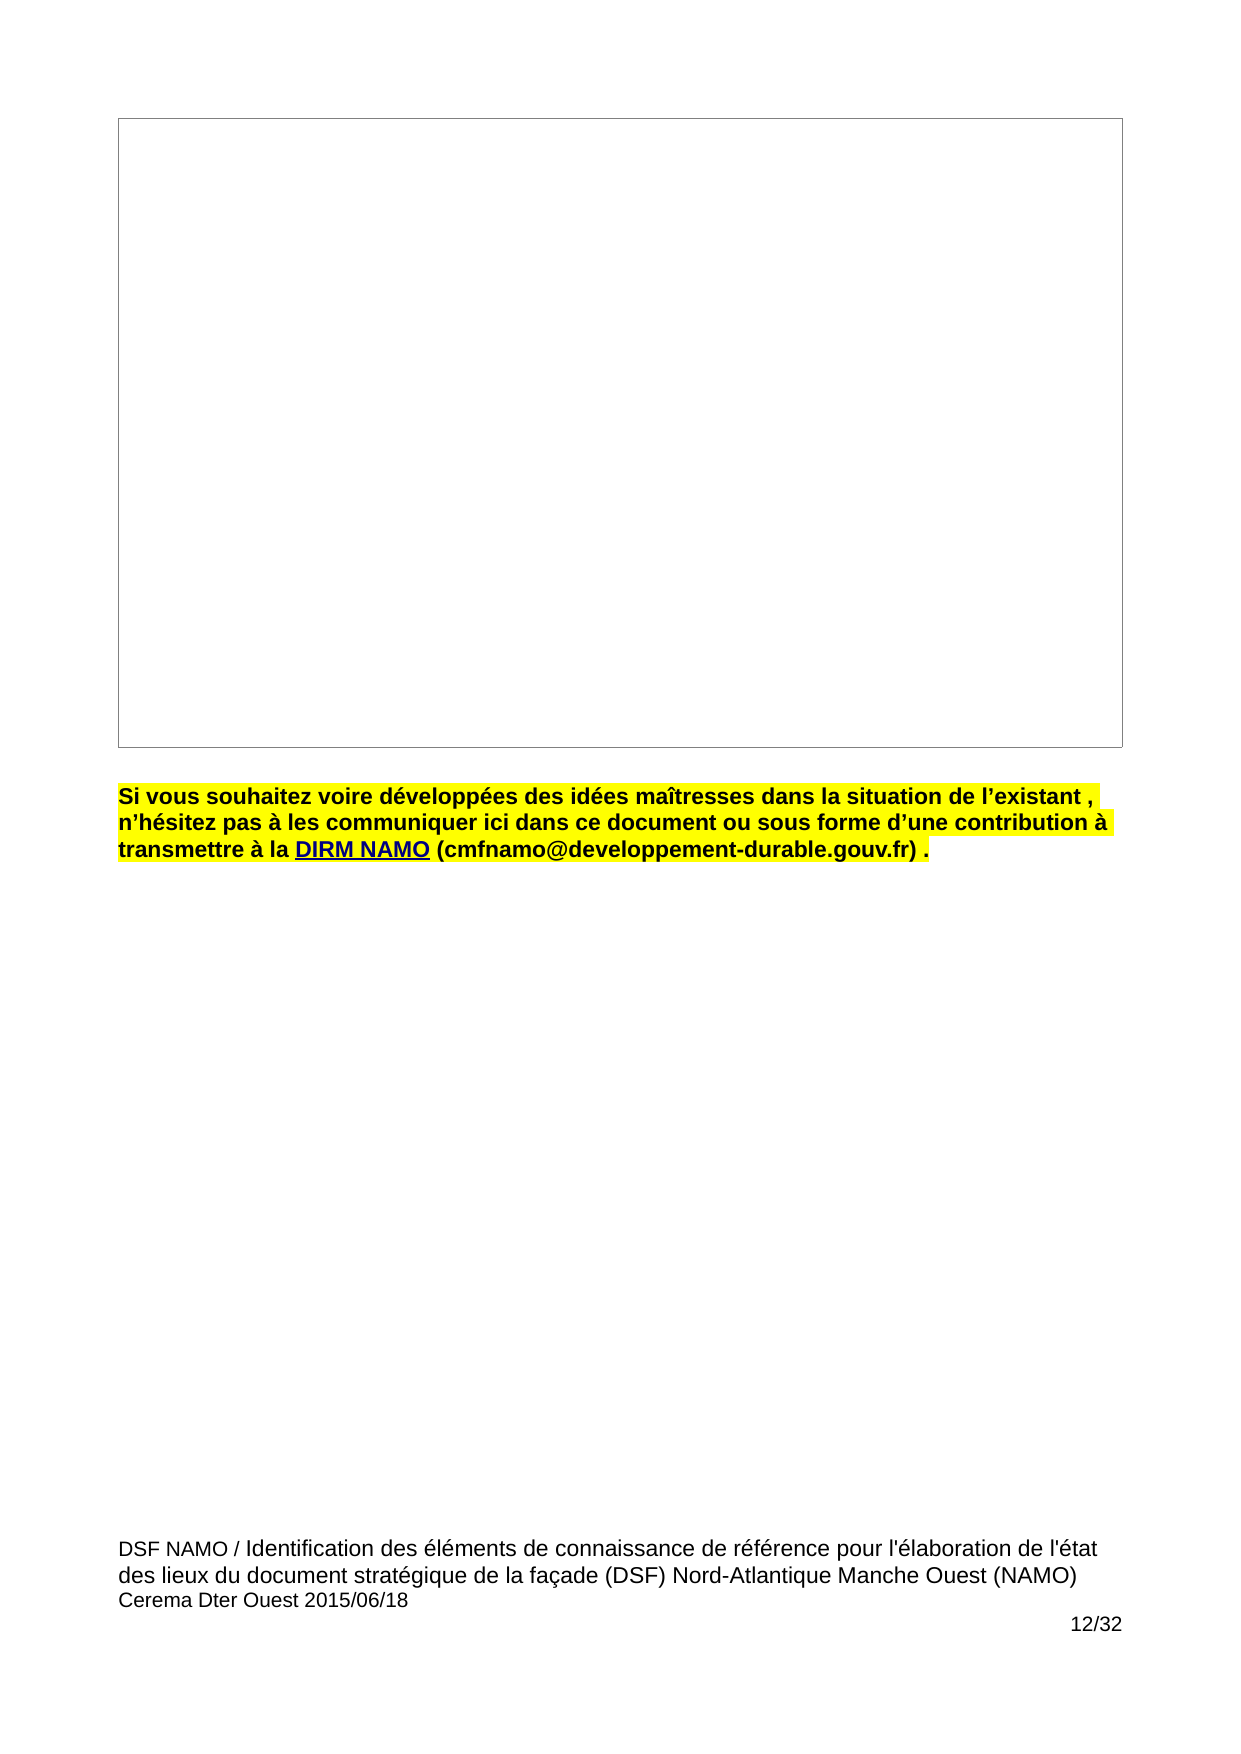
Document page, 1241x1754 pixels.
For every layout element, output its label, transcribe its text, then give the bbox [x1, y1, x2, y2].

text Si vous souhaitez voire développées des idées maîtresses dans la situation de l’existant , n’hésitez pas à les communiquer ici dans ce document ou sous forme d’une contribution à transmettre à la DIRM NAMO (cmfnamo@developpement-durable.gouv.fr) . [118, 783, 1122, 862]
table_header [119, 119, 1122, 747]
